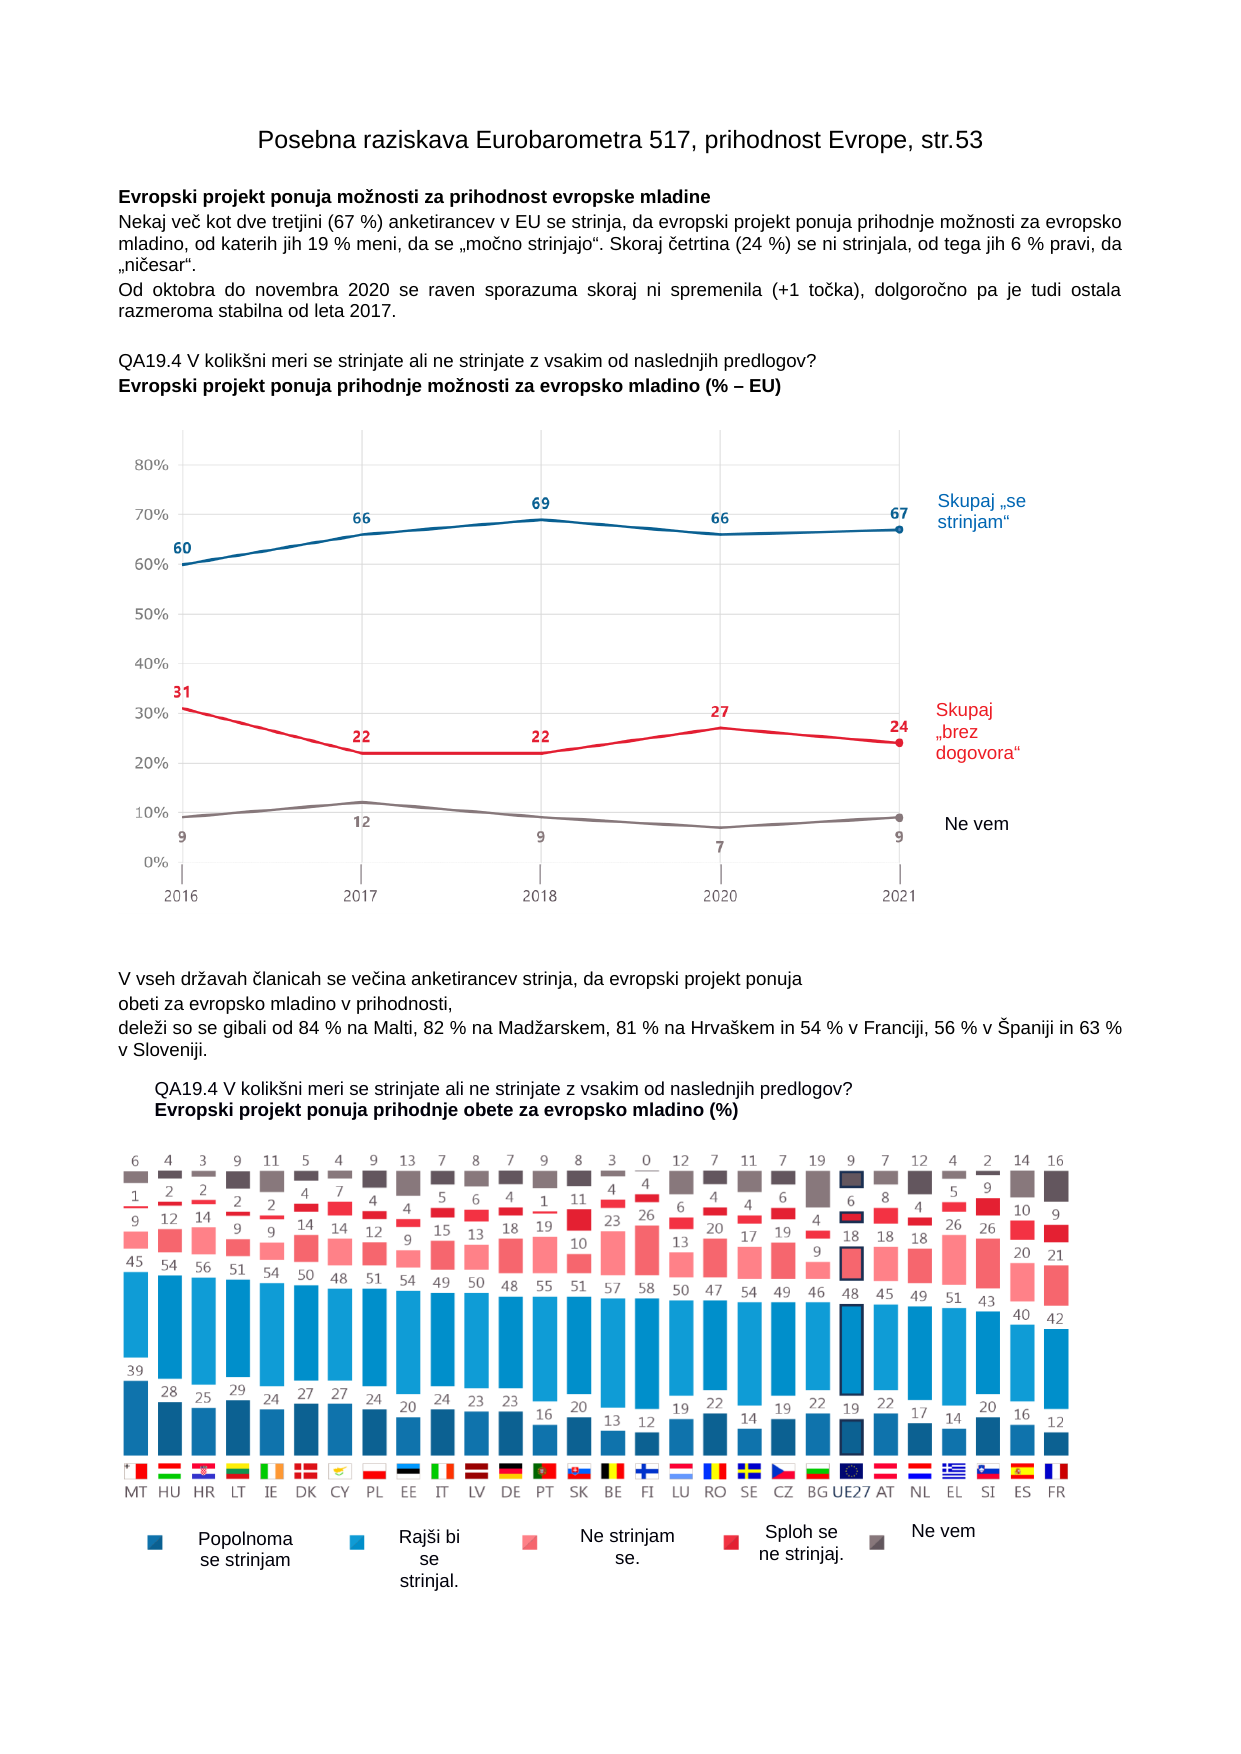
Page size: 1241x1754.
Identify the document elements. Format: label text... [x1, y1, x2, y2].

text obeti za evropsko mladino v prihodnosti, [118, 992, 1122, 1014]
text Od oktobra do novembra 2020 se raven sporazuma skoraj ni spremenila (+1 točka), dolgoročno pa je tudi ostala razmeroma stabilna od leta 2017. [118, 279, 1122, 322]
picture [141, 1524, 893, 1572]
text Evropski projekt ponuja prihodnje možnosti za evropsko mladino (% – EU) [118, 375, 1122, 396]
text Nekaj več kot dve tretjini (67 %) anketirancev v EU se strinja, da evropski projekt ponuja prihodnje možnosti za evropsko mladino, od katerih jih 19 % meni, da se „močno strinjajo“. Skoraj četrtina (24 %) se ni strinjala, od tega jih 6 % pravi, da „ničesar“. [118, 211, 1122, 276]
picture [118, 430, 920, 915]
text Evropski projekt ponuja možnosti za prihodnost evropske mladine [118, 186, 1122, 208]
text V vseh državah članicah se večina anketirancev strinja, da evropski projekt ponuja [118, 967, 1122, 989]
text deleži so se gibali od 84 % na Malti, 82 % na Madžarskem, 81 % na Hrvaškem in 54 % v Franciji, 56 % v Španiji in 63 % v Sloveniji. [118, 1017, 1122, 1060]
picture [118, 1149, 1084, 1501]
text QA19.4 V kolikšni meri se strinjate ali ne strinjate z vsakim od naslednjih predlogov? [118, 350, 1122, 371]
